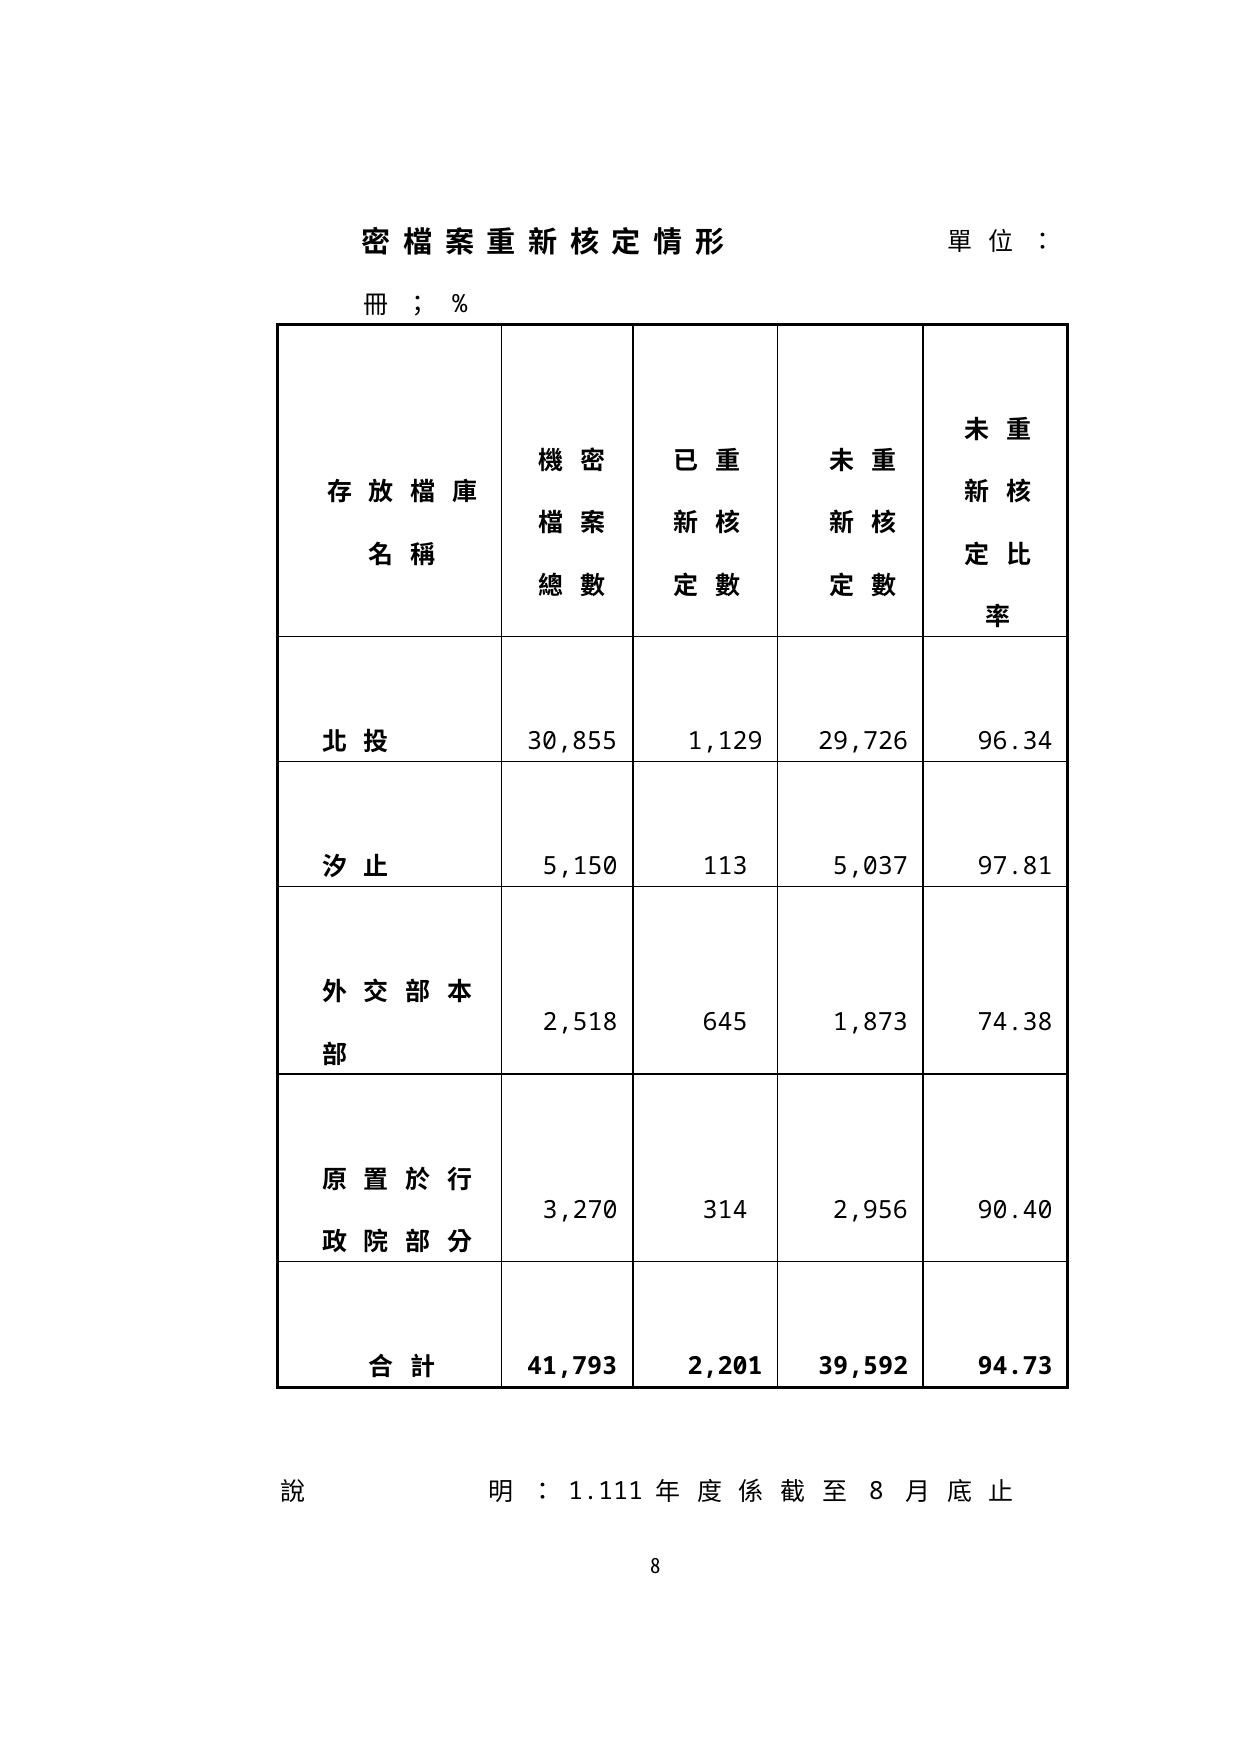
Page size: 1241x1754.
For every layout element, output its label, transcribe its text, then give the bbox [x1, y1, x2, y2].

table_header 已重新核定數 [634, 326, 777, 636]
table_cell 94.73 [924, 1262, 1066, 1386]
table_cell 2,956 [778, 1075, 922, 1261]
table_cell 97.81 [924, 762, 1066, 886]
table_header 未重新核定數 [778, 326, 922, 636]
text 說 明：1.111年度係截至8月底止 [233, 1448, 1022, 1511]
table_header 機密檔案總數 [502, 326, 632, 636]
table_cell 汐止 [279, 762, 501, 886]
table_cell 5,037 [778, 762, 922, 886]
table_cell 645 [634, 887, 777, 1073]
table_cell 1,873 [778, 887, 922, 1073]
table_header 未重新核定比率 [924, 326, 1066, 636]
table_header 存放檔庫名稱 [279, 326, 501, 636]
table_cell 2,201 [634, 1262, 777, 1386]
table_cell 北投 [279, 637, 501, 761]
table_cell 314 [634, 1075, 777, 1261]
table_cell 外交部本部 [279, 887, 501, 1073]
text 表3 外交部截至111年8月底止保管屬國家機密保護法92年施行前核定之機密檔案重新核定情形 單位：冊；% [263, 198, 1022, 323]
table_cell 29,726 [778, 637, 922, 761]
table_cell 30,855 [502, 637, 632, 761]
table_cell 5,150 [502, 762, 632, 886]
table_cell 90.40 [924, 1075, 1066, 1261]
table_cell 1,129 [634, 637, 777, 761]
table_cell 原置於行政院部分 [279, 1075, 501, 1261]
table_cell 2,518 [502, 887, 632, 1073]
table_cell 合計 [279, 1262, 501, 1386]
table_cell 96.34 [924, 637, 1066, 761]
table_cell 39,592 [778, 1262, 922, 1386]
table_cell 41,793 [502, 1262, 632, 1386]
table_cell 113 [634, 762, 777, 886]
table_cell 74.38 [924, 887, 1066, 1073]
table_cell 3,270 [502, 1075, 632, 1261]
